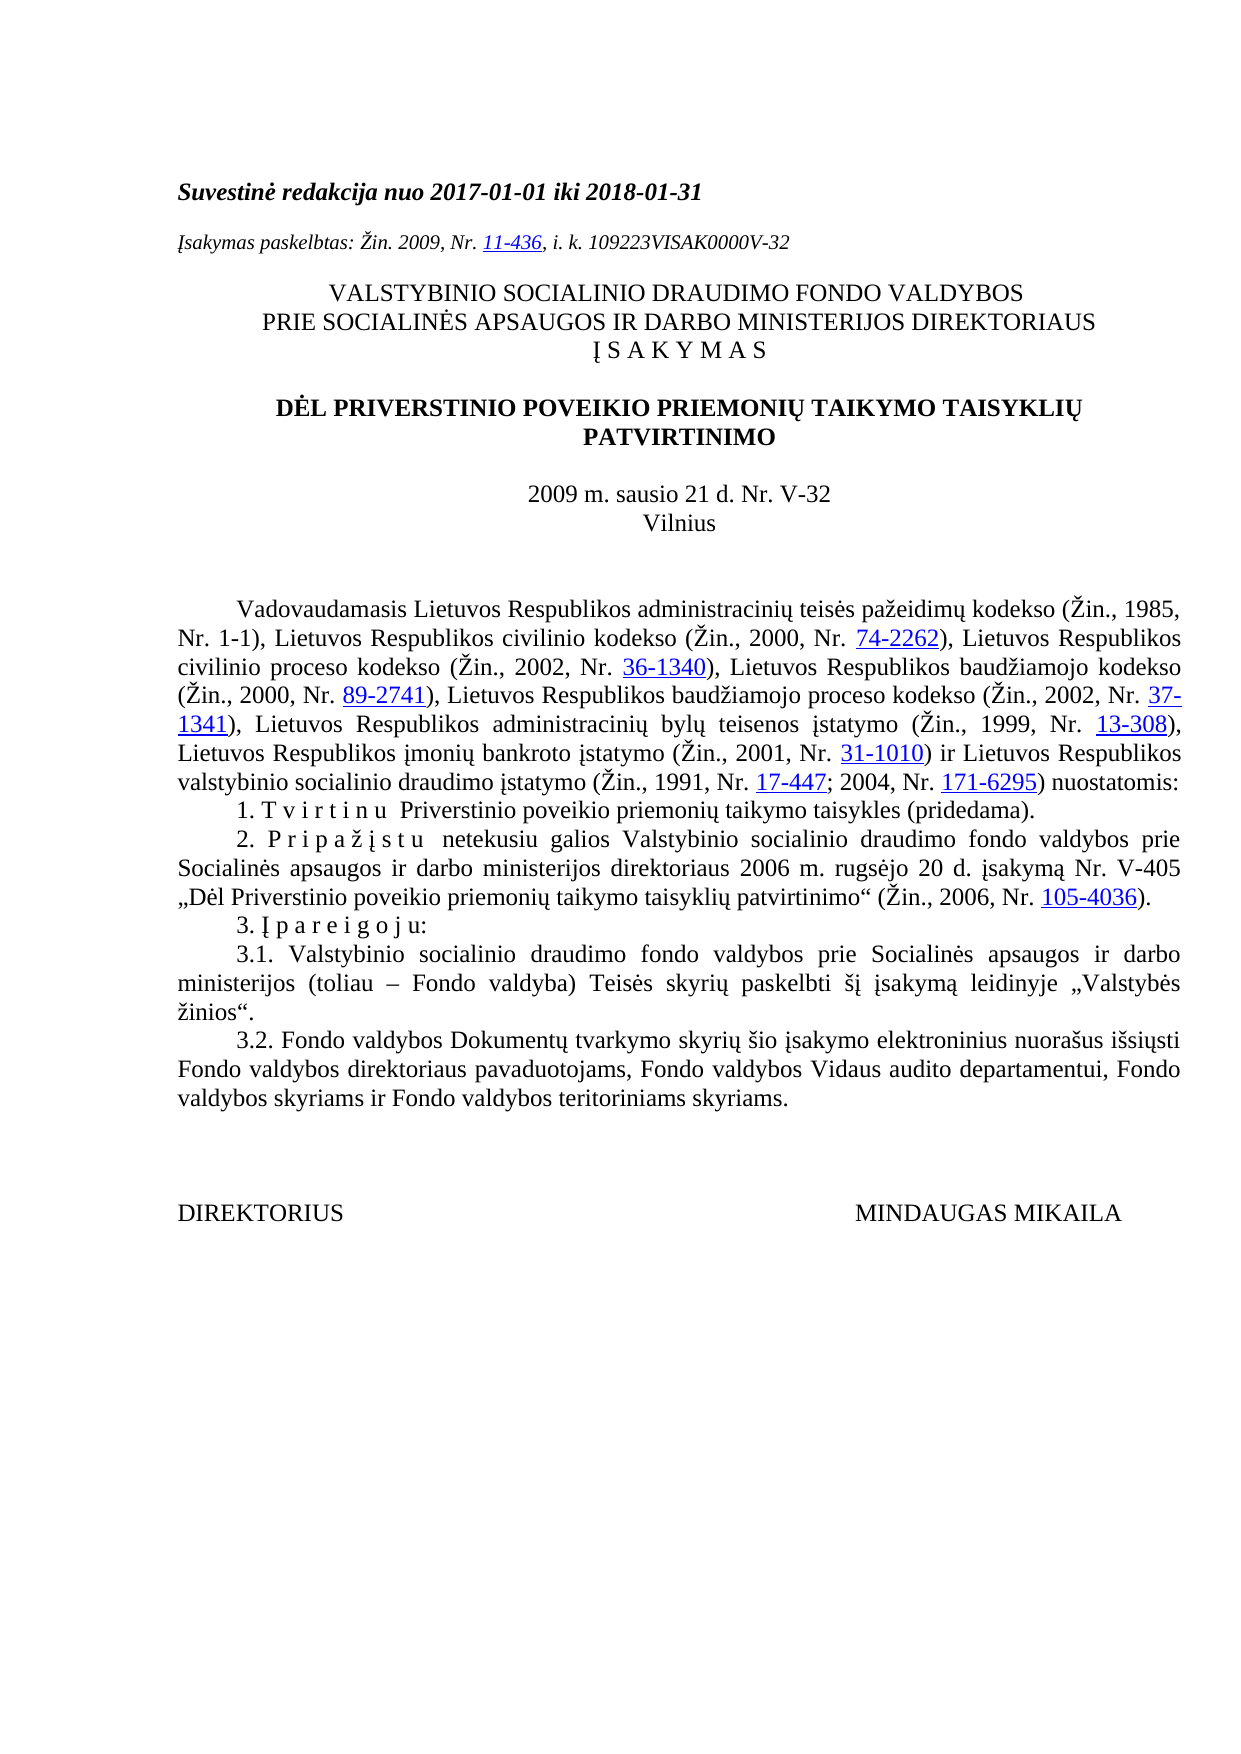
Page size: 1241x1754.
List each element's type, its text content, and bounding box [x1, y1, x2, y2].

text 2. Pripažįstu netekusiu galios Valstybinio socialinio draudimo fondo valdybos prie Socialinės apsaugos ir darbo ministerijos direktoriaus 2006 m. rugsėjo 20 d. įsakymą Nr. V-405 „Dėl Priverstinio poveikio priemonių taikymo taisyklių patvirtinimo“ (Žin., 2006, Nr. 105-4036). [177, 824, 1181, 911]
text 2009 m. sausio 21 d. Nr. V-32 [177, 479, 1181, 508]
text 1. Tvirtinu Priverstinio poveikio priemonių taikymo taisykles (pridedama). [177, 796, 1181, 824]
text Suvestinė redakcija nuo 2017-01-01 iki 2018-01-31 [177, 177, 1181, 206]
text Įsakymas paskelbtas: Žin. 2009, Nr. 11-436, i. k. 109223VISAK0000V-32 [177, 230, 1181, 254]
text VALSTYBINIO SOCIALINIO DRAUDIMO FONDO VALDYBOS [177, 278, 1181, 307]
text DĖL PRIVERSTINIO POVEIKIO PRIEMONIŲ TAIKYMO TAISYKLIŲ PATVIRTINIMO [177, 393, 1181, 451]
text Vadovaudamasis Lietuvos Respublikos administracinių teisės pažeidimų kodekso (Žin., 1985, Nr. 1-1), Lietuvos Respublikos civilinio kodekso (Žin., 2000, Nr. 74-2262), Lietuvos Respublikos civilinio proceso kodekso (Žin., 2002, Nr. 36-1340), Lietuvos Respublikos baudžiamojo kodekso (Žin., 2000, Nr. 89-2741), Lietuvos Respublikos baudžiamojo proceso kodekso (Žin., 2002, Nr. 37-1341), Lietuvos Respublikos administracinių bylų teisenos įstatymo (Žin., 1999, Nr. 13-308), Lietuvos Respublikos įmonių bankroto įstatymo (Žin., 2001, Nr. 31-1010) ir Lietuvos Respublikos valstybinio socialinio draudimo įstatymo (Žin., 1991, Nr. 17-447; 2004, Nr. 171-6295) nuostatomis: [177, 594, 1181, 796]
text 3. Įpareigoju: [177, 911, 1181, 939]
text 3.2. Fondo valdybos Dokumentų tvarkymo skyrių šio įsakymo elektroninius nuorašus išsiųsti Fondo valdybos direktoriaus pavaduotojams, Fondo valdybos Vidaus audito departamentui, Fondo valdybos skyriams ir Fondo valdybos teritoriniams skyriams. [177, 1026, 1181, 1112]
text DIREKTORIUS MINDAUGAS MIKAILA [177, 1198, 1181, 1227]
text PRIE SOCIALINĖS APSAUGOS IR DARBO MINISTERIJOS DIREKTORIAUS [177, 307, 1181, 336]
text 3.1. Valstybinio socialinio draudimo fondo valdybos prie Socialinės apsaugos ir darbo ministerijos (toliau – Fondo valdyba) Teisės skyrių paskelbti šį įsakymą leidinyje „Valstybės žinios“. [177, 939, 1181, 1026]
text Vilnius [177, 508, 1181, 537]
text ĮSAKYMAS [177, 336, 1181, 364]
